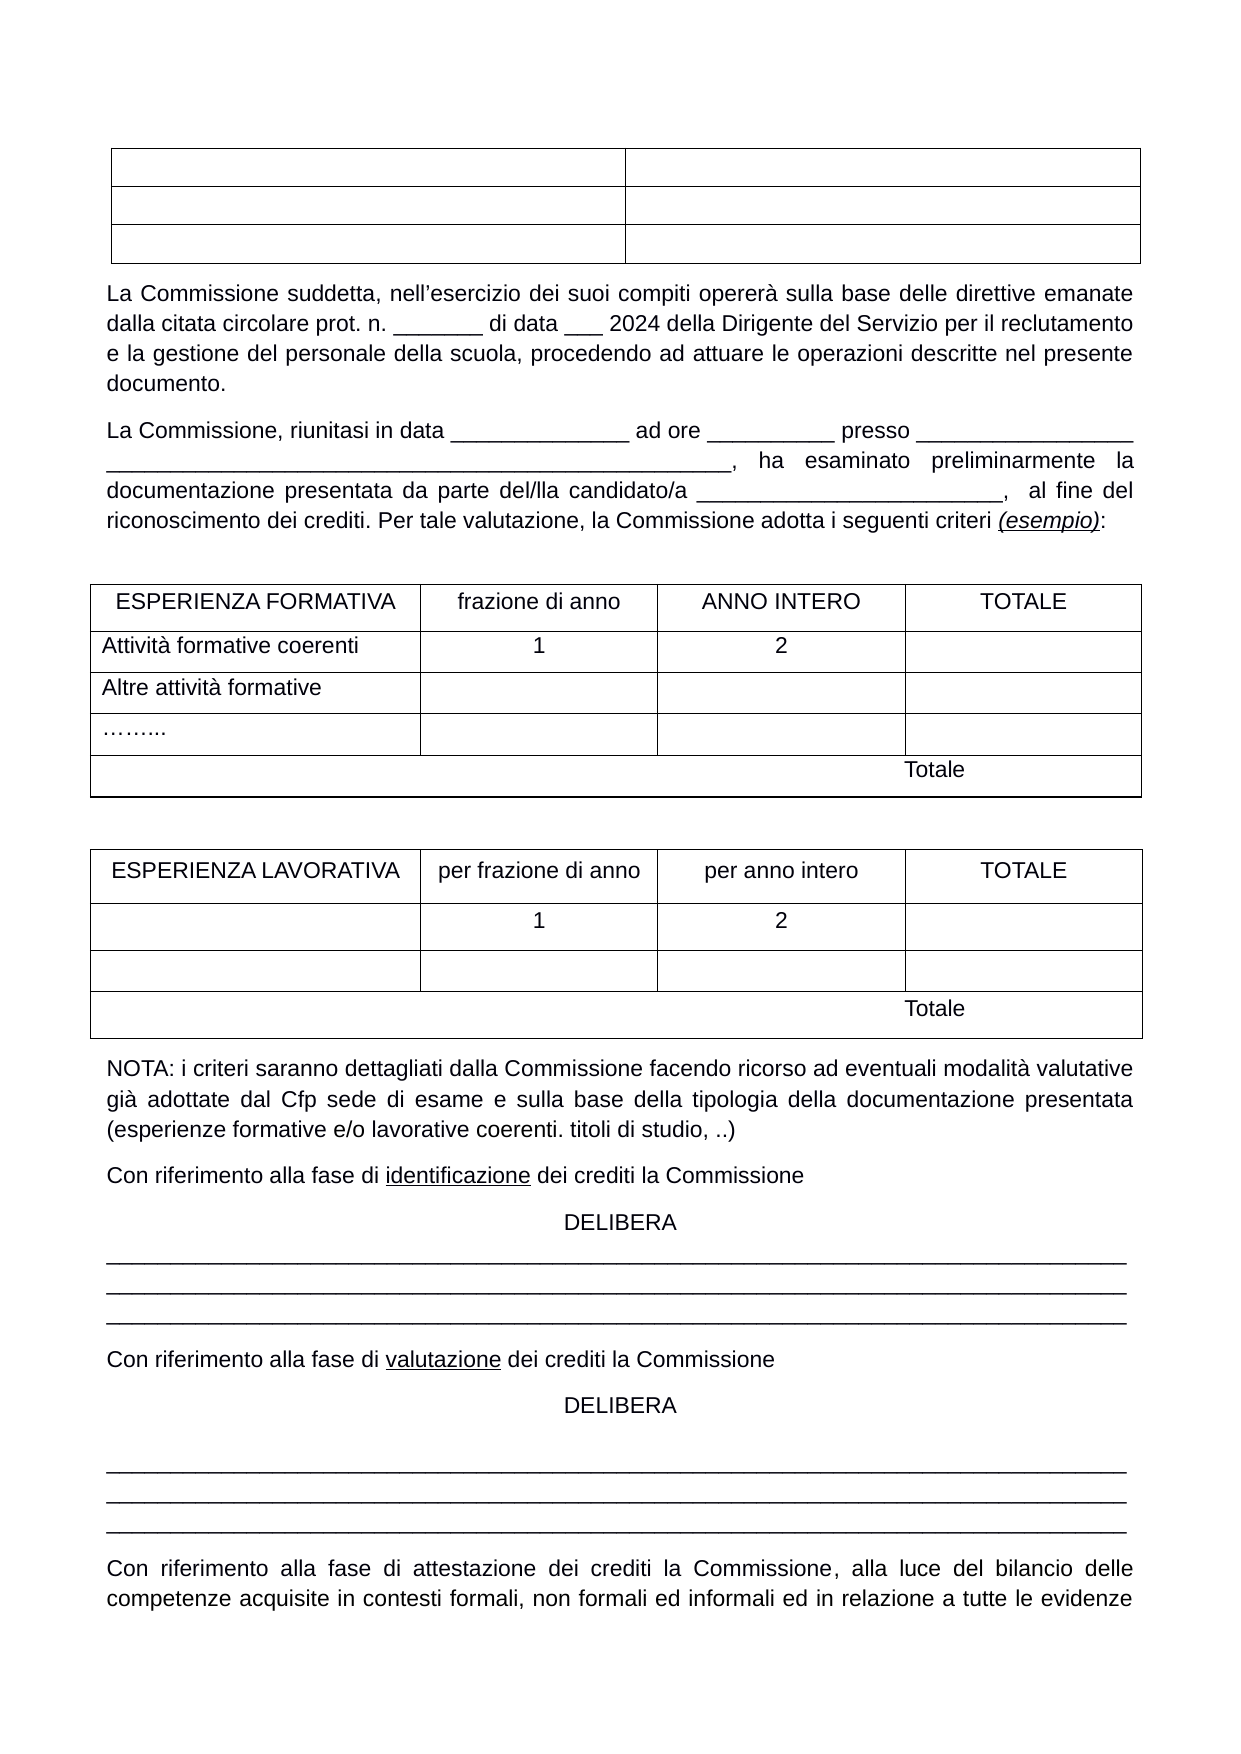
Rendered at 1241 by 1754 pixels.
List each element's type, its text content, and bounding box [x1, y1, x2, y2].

text DELIBERA [106, 1209, 1134, 1235]
text DELIBERA [106, 1392, 1134, 1418]
table_header TOTALE [906, 850, 1142, 903]
text La Commissione suddetta, nell’esercizio dei suoi compiti opererà sulla base delle direttive emanate dalla citata circolare prot. n. _______ di data ___ 2024 della Dirigente del Servizio per il reclutamento e la gestione del personale della scuola, procedendo ad attuare le operazioni descritte nel presente documento. [106, 279, 1134, 396]
table_header ESPERIENZA LAVORATIVA [91, 850, 420, 903]
table_cell [91, 904, 420, 950]
table_cell [906, 632, 1141, 672]
table_cell [626, 149, 1140, 186]
table_cell 1 [421, 632, 657, 672]
table_cell [906, 673, 1141, 713]
text ________________________________________________________________________________________________________________________________________________________________________________________________________________________________________________ [106, 1448, 1134, 1535]
text NOTA: i criteri saranno dettagliati dalla Commissione facendo ricorso ad eventuali modalità valutative già adottate dal Cfp sede di esame e sulla base della tipologia della documentazione presentata (esperienze formative e/o lavorative coerenti. titoli di studio, ..) [106, 1055, 1134, 1142]
table_cell [112, 149, 625, 186]
table_cell 2 [658, 632, 905, 672]
table_cell [421, 673, 657, 713]
table_cell [112, 187, 625, 224]
table_cell Attività formative coerenti [91, 632, 420, 672]
table_cell [421, 951, 657, 991]
table_header TOTALE [906, 585, 1141, 631]
table_cell Totale [91, 756, 1141, 796]
table_cell [906, 714, 1141, 755]
table_cell [626, 187, 1140, 224]
table_cell [658, 714, 905, 755]
table_header ESPERIENZA FORMATIVA [91, 585, 420, 631]
table_cell Altre attività formative [91, 673, 420, 713]
table_cell [906, 951, 1142, 991]
text ________________________________________________________________________________________________________________________________________________________________________________________________________________________________________________ [106, 1239, 1134, 1326]
table_cell [906, 904, 1142, 950]
text Con riferimento alla fase di attestazione dei crediti la Commissione, alla luce del bilancio delle competenze acquisite in contesti formali, non formali ed informali ed in relazione a tutte le evidenze [106, 1555, 1134, 1611]
table_cell [658, 951, 905, 991]
table_cell [91, 951, 420, 991]
table_cell ……... [91, 714, 420, 755]
table_cell 1 [421, 904, 657, 950]
table_cell [112, 225, 625, 263]
table_header per anno intero [658, 850, 905, 903]
text La Commissione, riunitasi in data ______________ ad ore __________ presso _________________ _________________________________________________, ha esaminato preliminarmente la documentazione presentata da parte del/lla candidato/a ________________________, al fine del riconoscimento dei crediti. Per tale valutazione, la Commissione adotta i seguenti criteri (esempio): [106, 417, 1134, 533]
table_cell [421, 714, 657, 755]
table_cell [626, 225, 1140, 263]
table_header frazione di anno [421, 585, 657, 631]
table_cell [658, 673, 905, 713]
table_header ANNO INTERO [658, 585, 905, 631]
table_cell Totale [91, 992, 1142, 1038]
table_cell 2 [658, 904, 905, 950]
text Con riferimento alla fase di valutazione dei crediti la Commissione [106, 1346, 1134, 1372]
table_header per frazione di anno [421, 850, 657, 903]
text Con riferimento alla fase di identificazione dei crediti la Commissione [106, 1162, 1134, 1188]
